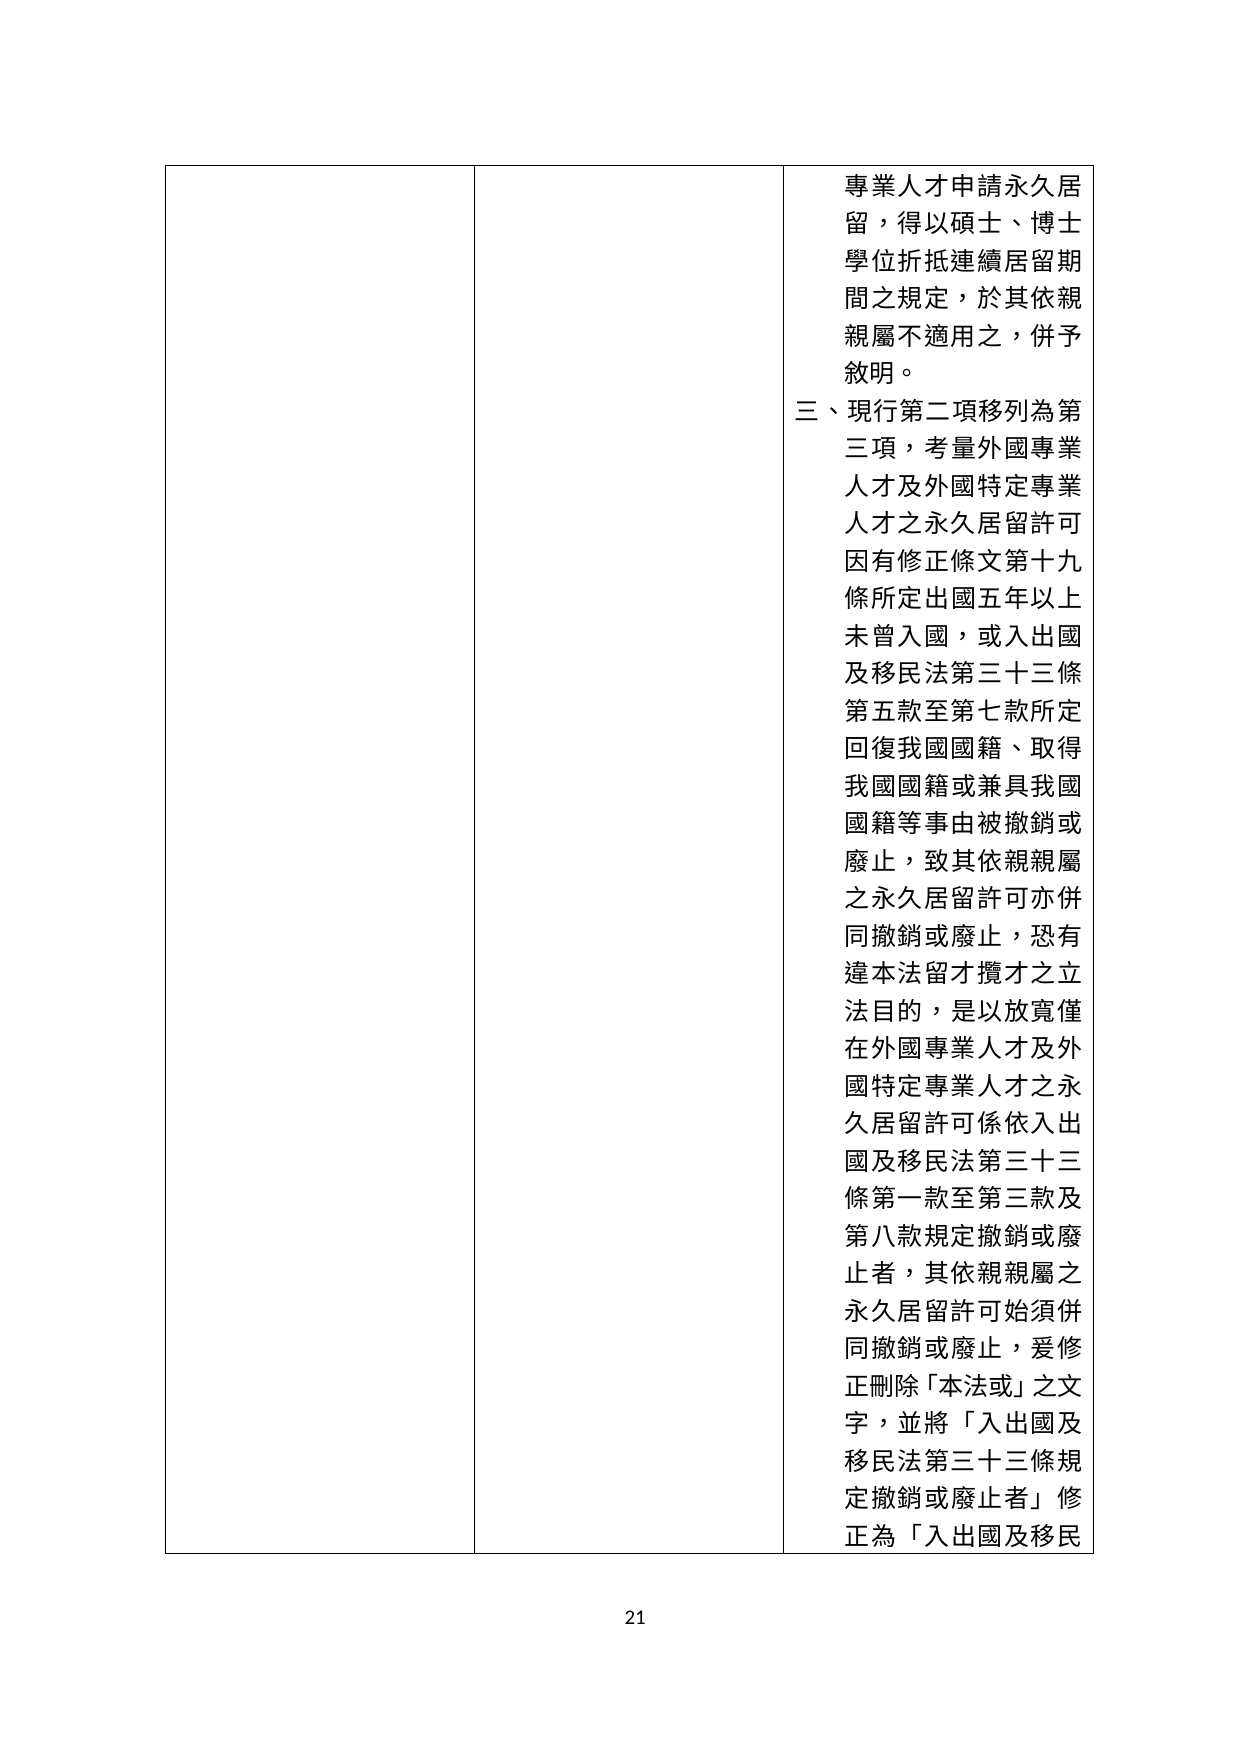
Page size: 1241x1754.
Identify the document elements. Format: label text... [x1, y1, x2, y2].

table_cell [166, 166, 474, 1553]
table_cell 專業人才申請永久居留，得以碩士、博士學位折抵連續居留期間之規定，於其依親親屬不適用之，併予敘明。 三、現行第二項移列為第三項，考量外國專業人才及外國特定專業人才之永久居留許可因有修正條文第十九條所定出國五年以上未曾入國，或入出國及移民法第三十三條第五款至第七款所定回復我國國籍、取得我國國籍或兼具我國國籍等事由被撤銷或廢止，致其依親親屬之永久居留許可亦併同撤銷或廢止，恐有違本法留才攬才之立法目的，是以放寬僅在外國專業人才及外國特定專業人才之永久居留許可係依入出國及移民法第三十三條第一款至第三款及第八款規定撤銷或廢止者，其依親親屬之永久居留許可始須併同撤銷或廢止，爰修正刪除「本法或」之文字，並將「入出國及移民法第三十三條規定撤銷或廢止者」修正為「入出國及移民 [784, 166, 1093, 1553]
table_cell [475, 166, 783, 1553]
